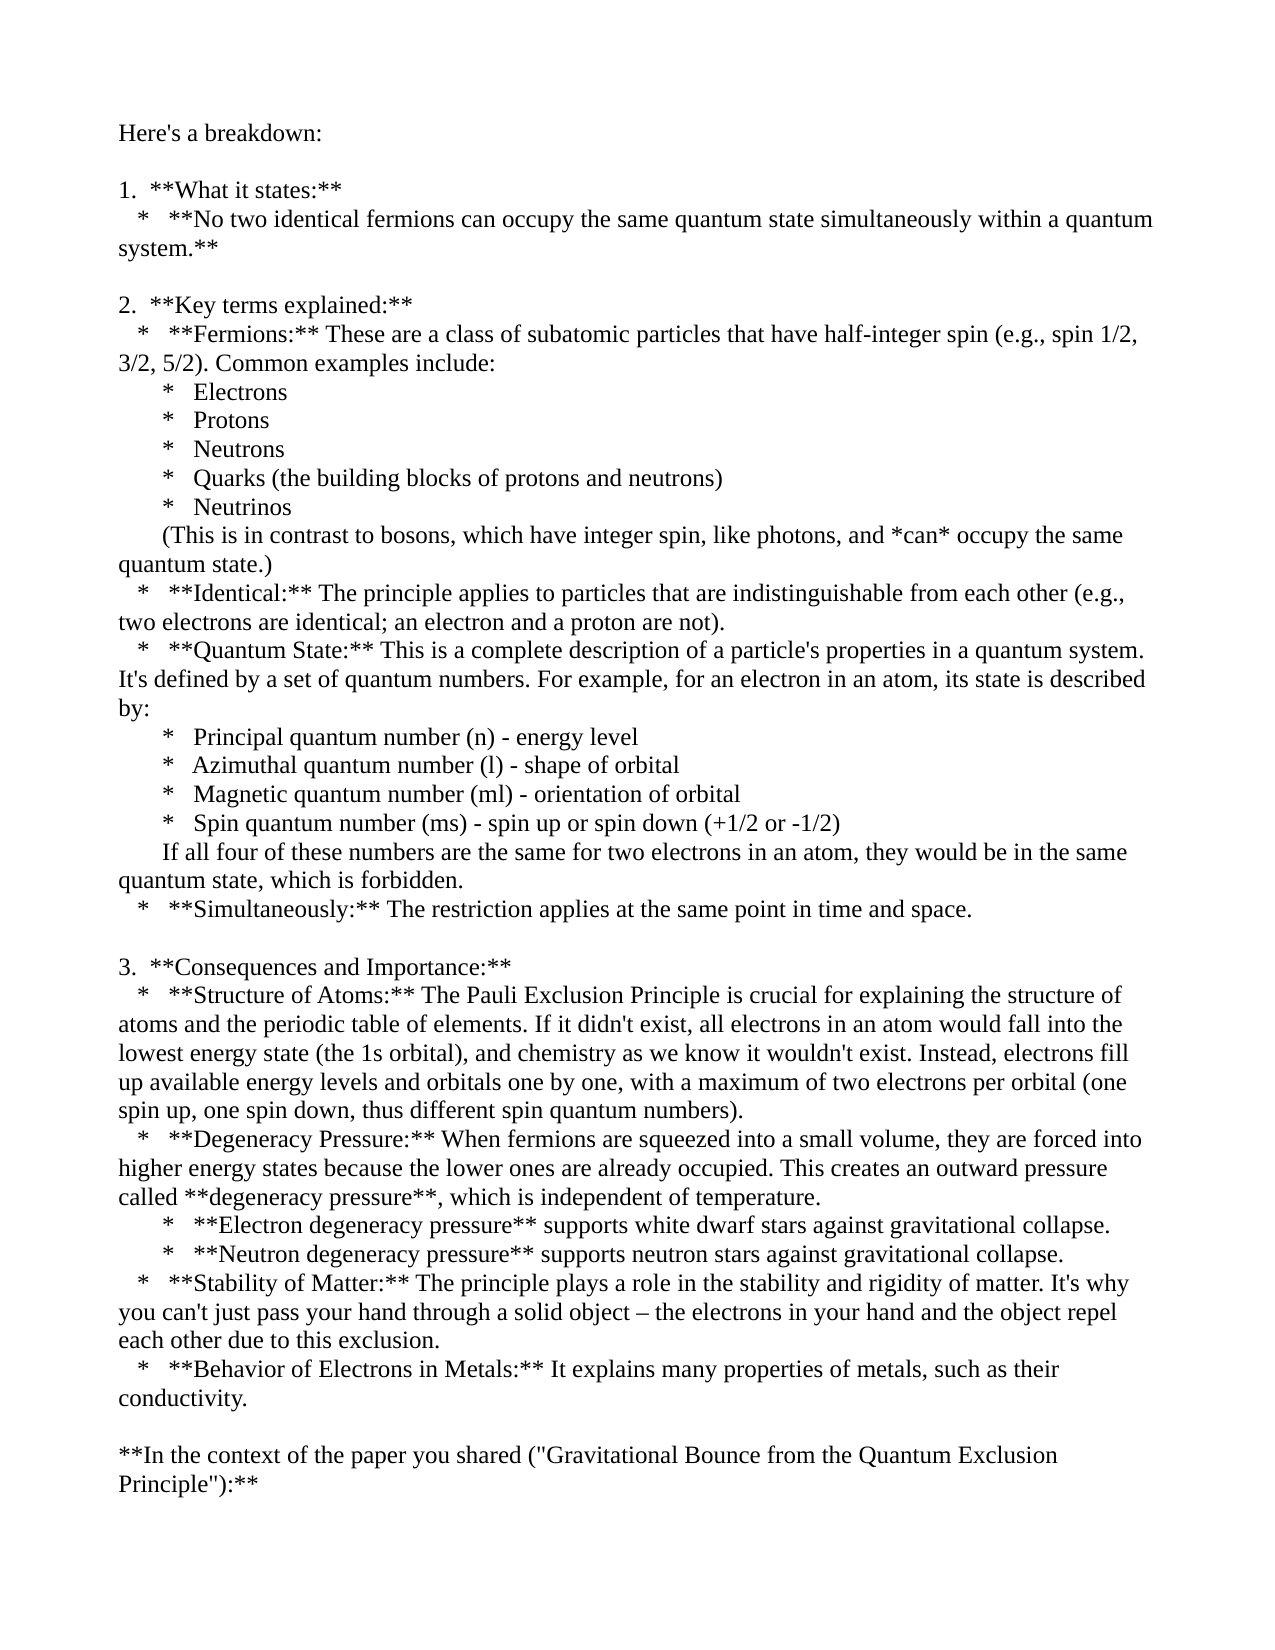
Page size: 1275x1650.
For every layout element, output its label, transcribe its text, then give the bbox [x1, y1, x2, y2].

text * **Fermions:** These are a class of subatomic particles that have half-integer spin (e.g., spin 1/2, 3/2, 5/2). Common examples include: [118, 319, 1157, 377]
text * **No two identical fermions can occupy the same quantum state simultaneously within a quantum system.** [118, 204, 1157, 262]
text * **Quantum State:** This is a complete description of a particle's properties in a quantum system. It's defined by a set of quantum numbers. For example, for an electron in an atom, its state is described by: [118, 636, 1157, 722]
text * **Behavior of Electrons in Metals:** It explains many properties of metals, such as their conductivity. [118, 1354, 1157, 1412]
text 1. **What it states:** [118, 176, 1157, 204]
text * Spin quantum number (ms) - spin up or spin down (+1/2 or -1/2) [118, 808, 1157, 837]
text * **Electron degeneracy pressure** supports white dwarf stars against gravitational collapse. [118, 1211, 1157, 1239]
text Here's a breakdown: [118, 118, 1157, 147]
text * **Simultaneously:** The restriction applies at the same point in time and space. [118, 894, 1157, 923]
text * Principal quantum number (n) - energy level [118, 722, 1157, 751]
text 2. **Key terms explained:** [118, 291, 1157, 319]
text * **Identical:** The principle applies to particles that are indistinguishable from each other (e.g., two electrons are identical; an electron and a proton are not). [118, 578, 1157, 636]
text **In the context of the paper you shared ("Gravitational Bounce from the Quantum Exclusion Principle"):** [118, 1441, 1157, 1498]
text * Electrons [118, 377, 1157, 406]
text * Quarks (the building blocks of protons and neutrons) [118, 463, 1157, 492]
text * Magnetic quantum number (ml) - orientation of orbital [118, 779, 1157, 808]
text * **Stability of Matter:** The principle plays a role in the stability and rigidity of matter. It's why you can't just pass your hand through a solid object – the electrons in your hand and the object repel each other due to this exclusion. [118, 1268, 1157, 1354]
text * **Degeneracy Pressure:** When fermions are squeezed into a small volume, they are forced into higher energy states because the lower ones are already occupied. This creates an outward pressure called **degeneracy pressure**, which is independent of temperature. [118, 1124, 1157, 1211]
text * **Neutron degeneracy pressure** supports neutron stars against gravitational collapse. [118, 1239, 1157, 1268]
text (This is in contrast to bosons, which have integer spin, like photons, and *can* occupy the same quantum state.) [118, 521, 1157, 578]
text * Neutrinos [118, 492, 1157, 521]
text If all four of these numbers are the same for two electrons in an atom, they would be in the same quantum state, which is forbidden. [118, 837, 1157, 894]
text 3. **Consequences and Importance:** [118, 952, 1157, 981]
text * Azimuthal quantum number (l) - shape of orbital [118, 751, 1157, 779]
text * Neutrons [118, 434, 1157, 463]
text * Protons [118, 406, 1157, 434]
text * **Structure of Atoms:** The Pauli Exclusion Principle is crucial for explaining the structure of atoms and the periodic table of elements. If it didn't exist, all electrons in an atom would fall into the lowest energy state (the 1s orbital), and chemistry as we know it wouldn't exist. Instead, electrons fill up available energy levels and orbitals one by one, with a maximum of two electrons per orbital (one spin up, one spin down, thus different spin quantum numbers). [118, 981, 1157, 1124]
